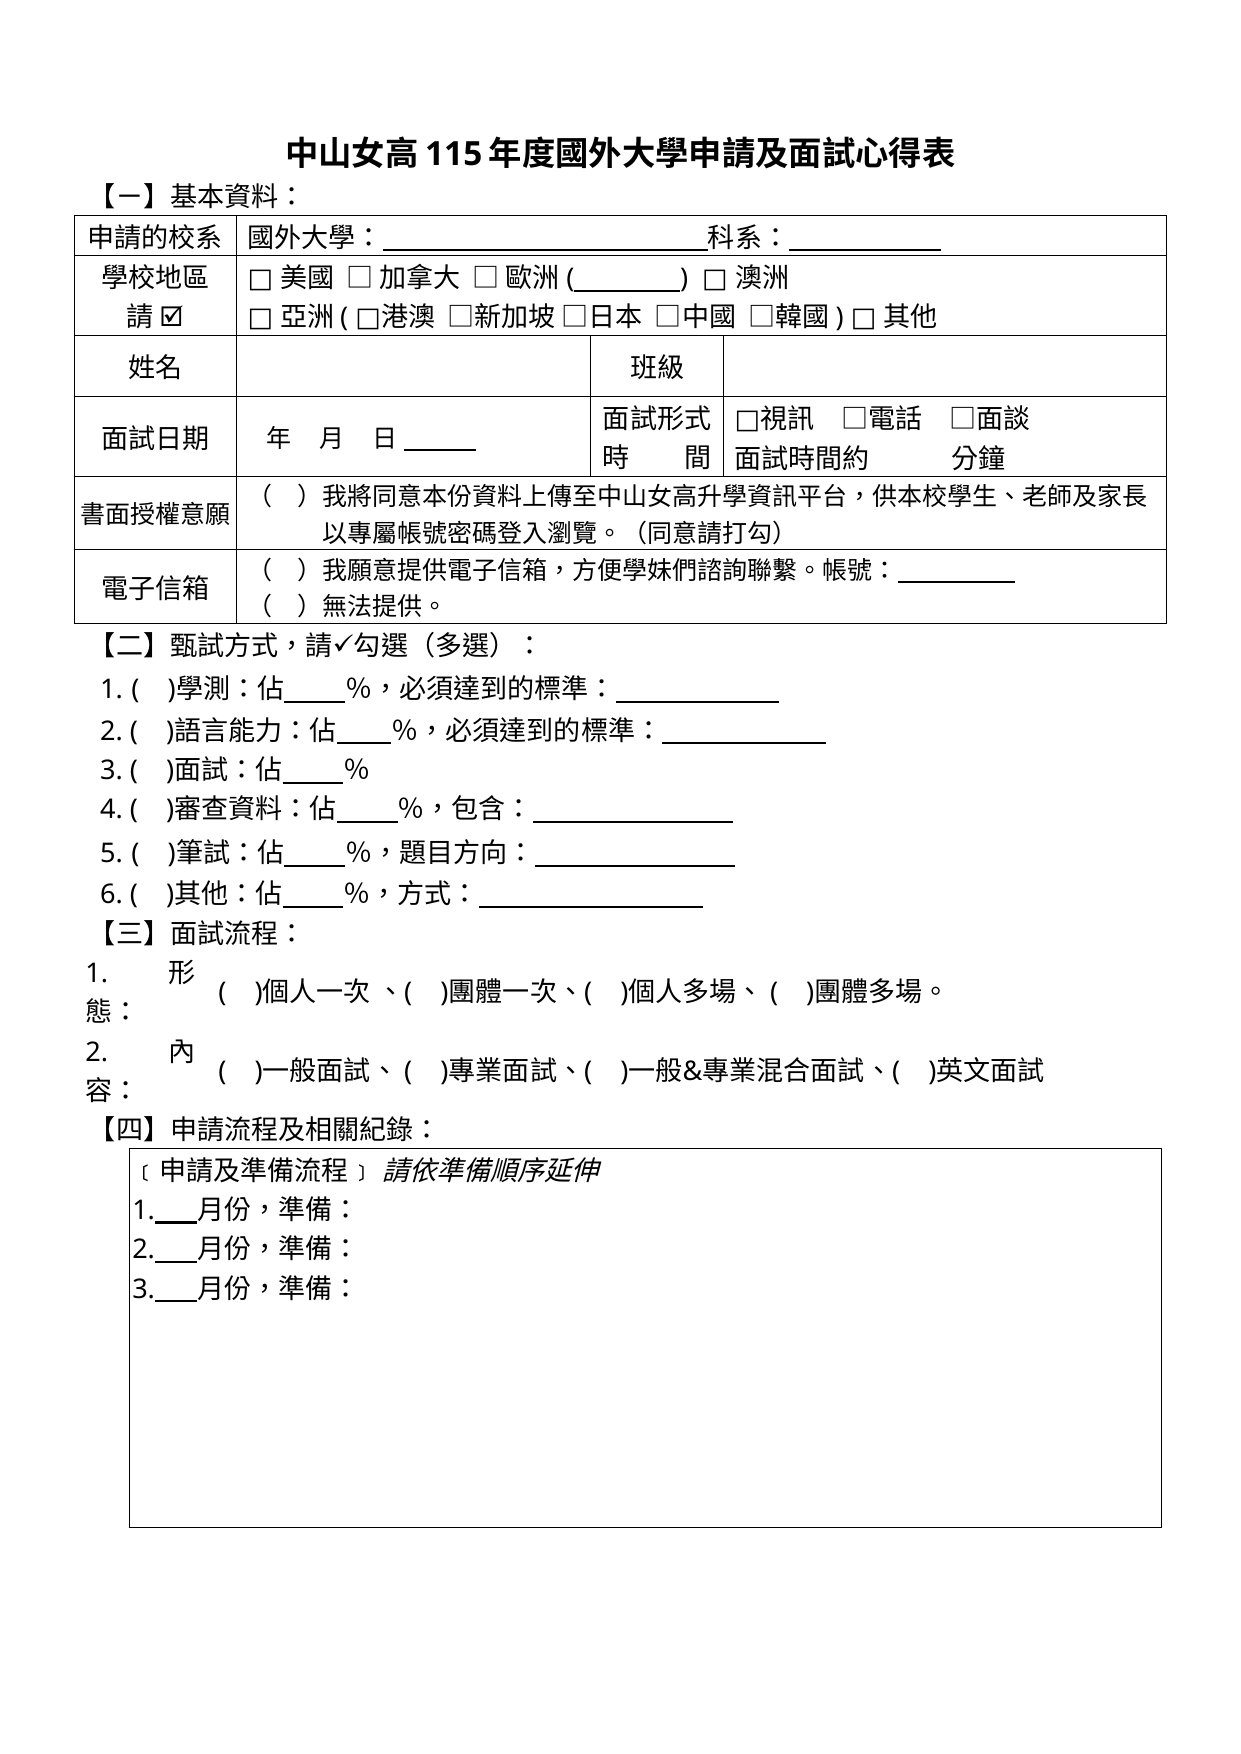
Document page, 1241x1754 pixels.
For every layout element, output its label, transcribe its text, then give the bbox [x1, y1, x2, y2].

table_cell □視訊 □電話 □面談 面試時間約 分鐘 [724, 397, 1166, 476]
table_header 申請的校系 [75, 216, 236, 255]
table_cell 面試形式 時 間 [591, 397, 723, 476]
table_cell 年 月 日 [237, 397, 590, 476]
text 【四】申請流程及相關紀錄： [89, 1108, 1152, 1147]
table_header ﹝申請及準備流程﹞ 請依準備順序延伸 1. 月份，準備： 2. 月份，準備： 3. 月份，準備： [130, 1149, 1161, 1527]
table_cell 2. 內容： [74, 1030, 207, 1108]
table_cell 姓名 [75, 336, 236, 396]
text 【ㄧ】基本資料： [89, 175, 1152, 215]
text 【三】面試流程： [89, 912, 1152, 951]
table_cell [237, 336, 590, 396]
table_cell ( )一般面試、 ( )專業面試、( )一般&專業混合面試、( )英文面試 [207, 1030, 1196, 1108]
table_cell （ ）我願意提供電子信箱，方便學妹們諮詢聯繫。帳號： （ ）無法提供。 [237, 550, 1166, 623]
table_cell [724, 336, 1166, 396]
table_cell □ 美國 □ 加拿大 □ 歐洲 ( ) □ 澳洲 □ 亞洲 ( □港澳 □新加坡 □日本 □中國 □韓國 ) □ 其他 [237, 256, 1166, 335]
table_cell 電子信箱 [75, 550, 236, 623]
table_cell （ ）我將同意本份資料上傳至中山女高升學資訊平台，供本校學生、老師及家長以專屬帳號密碼登入瀏覽。（同意請打勾） [237, 477, 1166, 549]
text 【二】甄試方式，請勾選（多選）： [89, 624, 1152, 663]
table_cell 面試日期 [75, 397, 236, 476]
table_header ( )個人一次 、( )團體一次、( )個人多場、 ( )團體多場。 [207, 951, 1196, 1029]
table_header 1. ( )學測：佔 ％，必須達到的標準： 2. ( )語言能力：佔 ％，必須達到的標準： 3. ( )面試：佔 ％ 4. ( )審查資料：佔 ％，包含： 5. ( )筆試：佔 ％，題目方向： 6. ( )其他：佔 ％，方式： [89, 663, 1135, 912]
text 中山女高115年度國外大學申請及面試心得表 [89, 127, 1152, 175]
table_cell 書面授權意願 [75, 477, 236, 549]
table_cell 班級 [591, 336, 723, 396]
table_header 國外大學： 科系： [237, 216, 1166, 255]
table_header 1. 形態： [74, 951, 207, 1029]
table_cell 學校地區 請  [75, 256, 236, 335]
